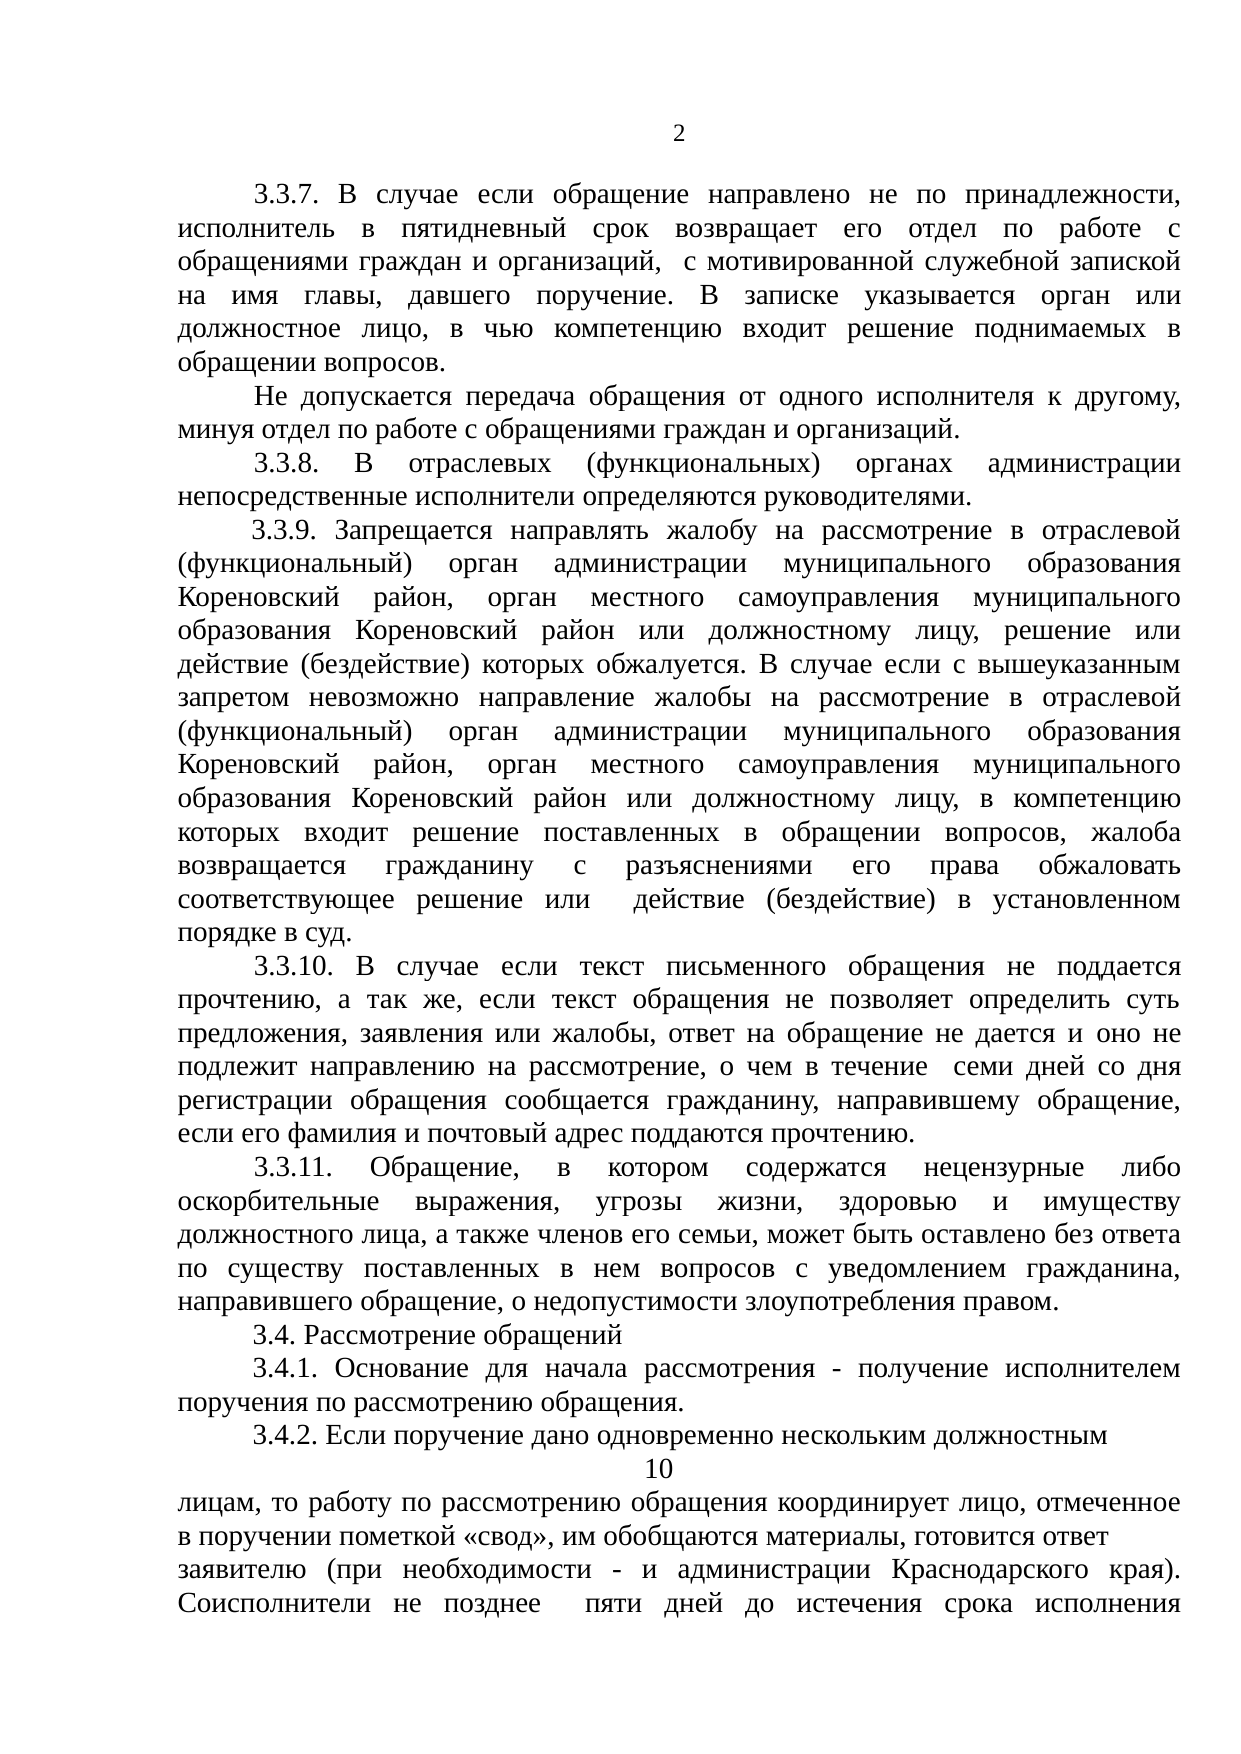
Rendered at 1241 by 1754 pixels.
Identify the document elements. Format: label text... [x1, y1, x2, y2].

text 3.3.11. Обращение, в котором содержатся нецензурные либо оскорбительные выражения, угрозы жизни, здоровью и имуществу должностного лица, а также членов его семьи, может быть оставлено без ответа по существу поставленных в нем вопросов с уведомлением гражданина, направившего обращение, о недопустимости злоупотребления правом. [177, 1149, 1181, 1317]
text 3.4.2. Если поручение дано одновременно нескольким должностным [177, 1417, 1181, 1451]
text 3.3.10. В случае если текст письменного обращения не поддается прочтению, а так же, если текст обращения не позволяет определить суть предложения, заявления или жалобы, ответ на обращение не дается и оно не подлежит направлению на рассмотрение, о чем в течение семи дней со дня регистрации обращения сообщается гражданину, направившему обращение, если его фамилия и почтовый адрес поддаются прочтению. [177, 948, 1181, 1149]
text 3.3.9. Запрещается направлять жалобу на рассмотрение в отраслевой (функциональный) орган администрации муниципального образования Кореновский район, орган местного самоуправления муниципального образования Кореновский район или должностному лицу, решение или действие (бездействие) которых обжалуется. В случае если с вышеуказанным запретом невозможно направление жалобы на рассмотрение в отраслевой (функциональный) орган администрации муниципального образования Кореновский район, орган местного самоуправления муниципального образования Кореновский район или должностному лицу, в компетенцию которых входит решение поставленных в обращении вопросов, жалоба возвращается гражданину с разъяснениями его права обжаловать соответствующее решение или действие (бездействие) в установленном порядке в суд. [177, 512, 1181, 948]
text Не допускается передача обращения от одного исполнителя к другому, минуя отдел по работе с обращениями граждан и организаций. [177, 378, 1181, 445]
list 10 [177, 1451, 1181, 1484]
text 3.3.7. В случае если обращение направлено не по принадлежности, исполнитель в пятидневный срок возвращает его отдел по работе с обращениями граждан и организаций, с мотивированной служебной запиской на имя главы, давшего поручение. В записке указывается орган или должностное лицо, в чью компетенцию входит решение поднимаемых в обращении вопросов. [177, 176, 1181, 378]
text 3.3.8. В отраслевых (функциональных) органах администрации непосредственные исполнители определяются руководителями. [177, 445, 1181, 512]
text 3.4.1. Основание для начала рассмотрения - получение исполнителем поручения по рассмотрению обращения. [177, 1350, 1181, 1417]
list заявителю (при необходимости - и администрации Краснодарского края). Соисполнители не позднее пяти дней до истечения срока исполнения [177, 1552, 1181, 1619]
text 3.4. Рассмотрение обращений [177, 1317, 1181, 1350]
text лицам, то работу по рассмотрению обращения координирует лицо, отмеченное в поручении пометкой «свод», им обобщаются материалы, готовится ответ [177, 1484, 1181, 1552]
